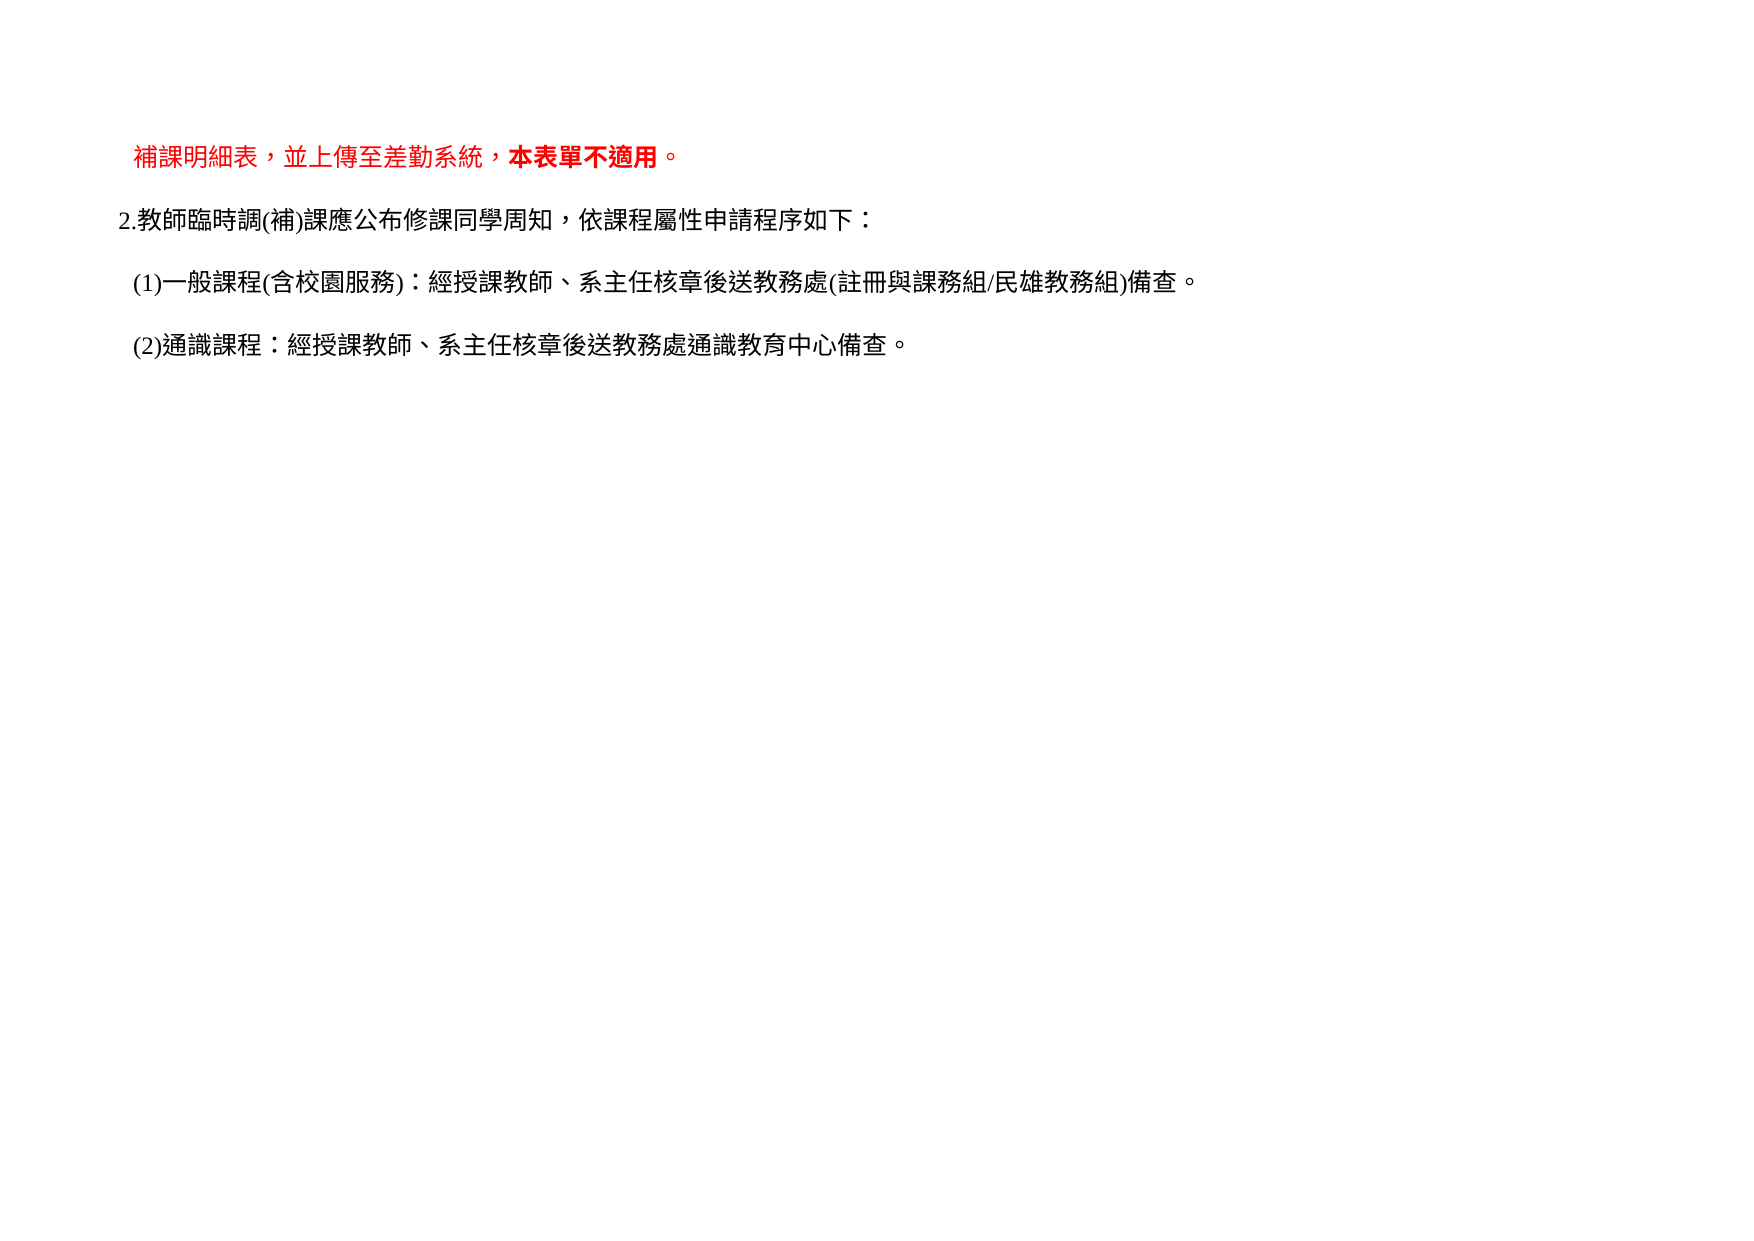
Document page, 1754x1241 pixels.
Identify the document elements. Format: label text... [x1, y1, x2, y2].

text 2.教師臨時調(補)課應公布修課同學周知，依課程屬性申請程序如下： [118, 177, 1636, 239]
text (1)一般課程(含校園服務)：經授課教師、系主任核章後送教務處(註冊與課務組/民雄教務組)備查。 [118, 239, 1636, 302]
text 補課明細表，並上傳至差勤系統，本表單不適用。 [118, 114, 1668, 177]
text (2)通識課程：經授課教師、系主任核章後送教務處通識教育中心備查。 [118, 302, 1636, 364]
